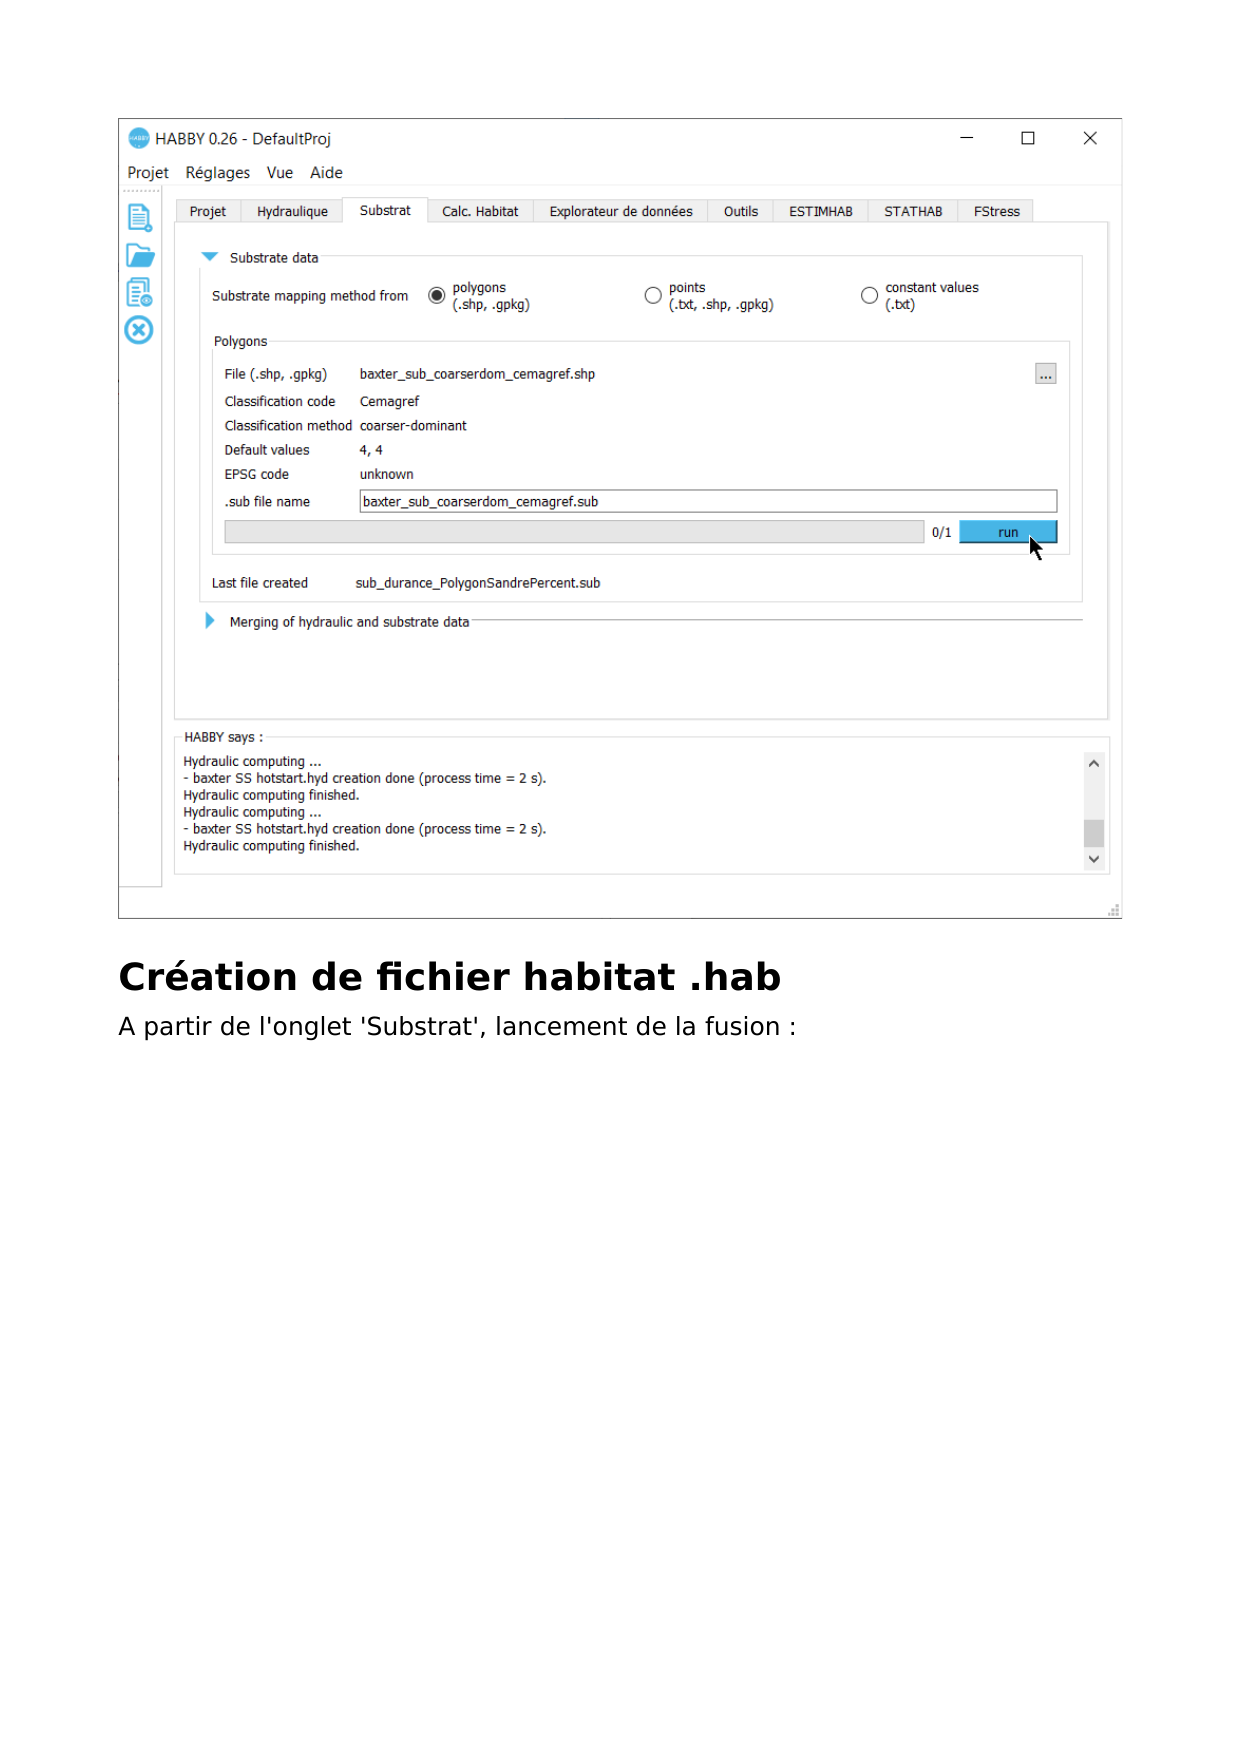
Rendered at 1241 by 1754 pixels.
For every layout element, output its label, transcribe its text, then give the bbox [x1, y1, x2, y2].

subtitle Création de fichier habitat .hab [118, 956, 1122, 999]
text A partir de l'onglet 'Substrat', lancement de la fusion : [118, 1012, 1122, 1041]
picture [118, 118, 1123, 919]
